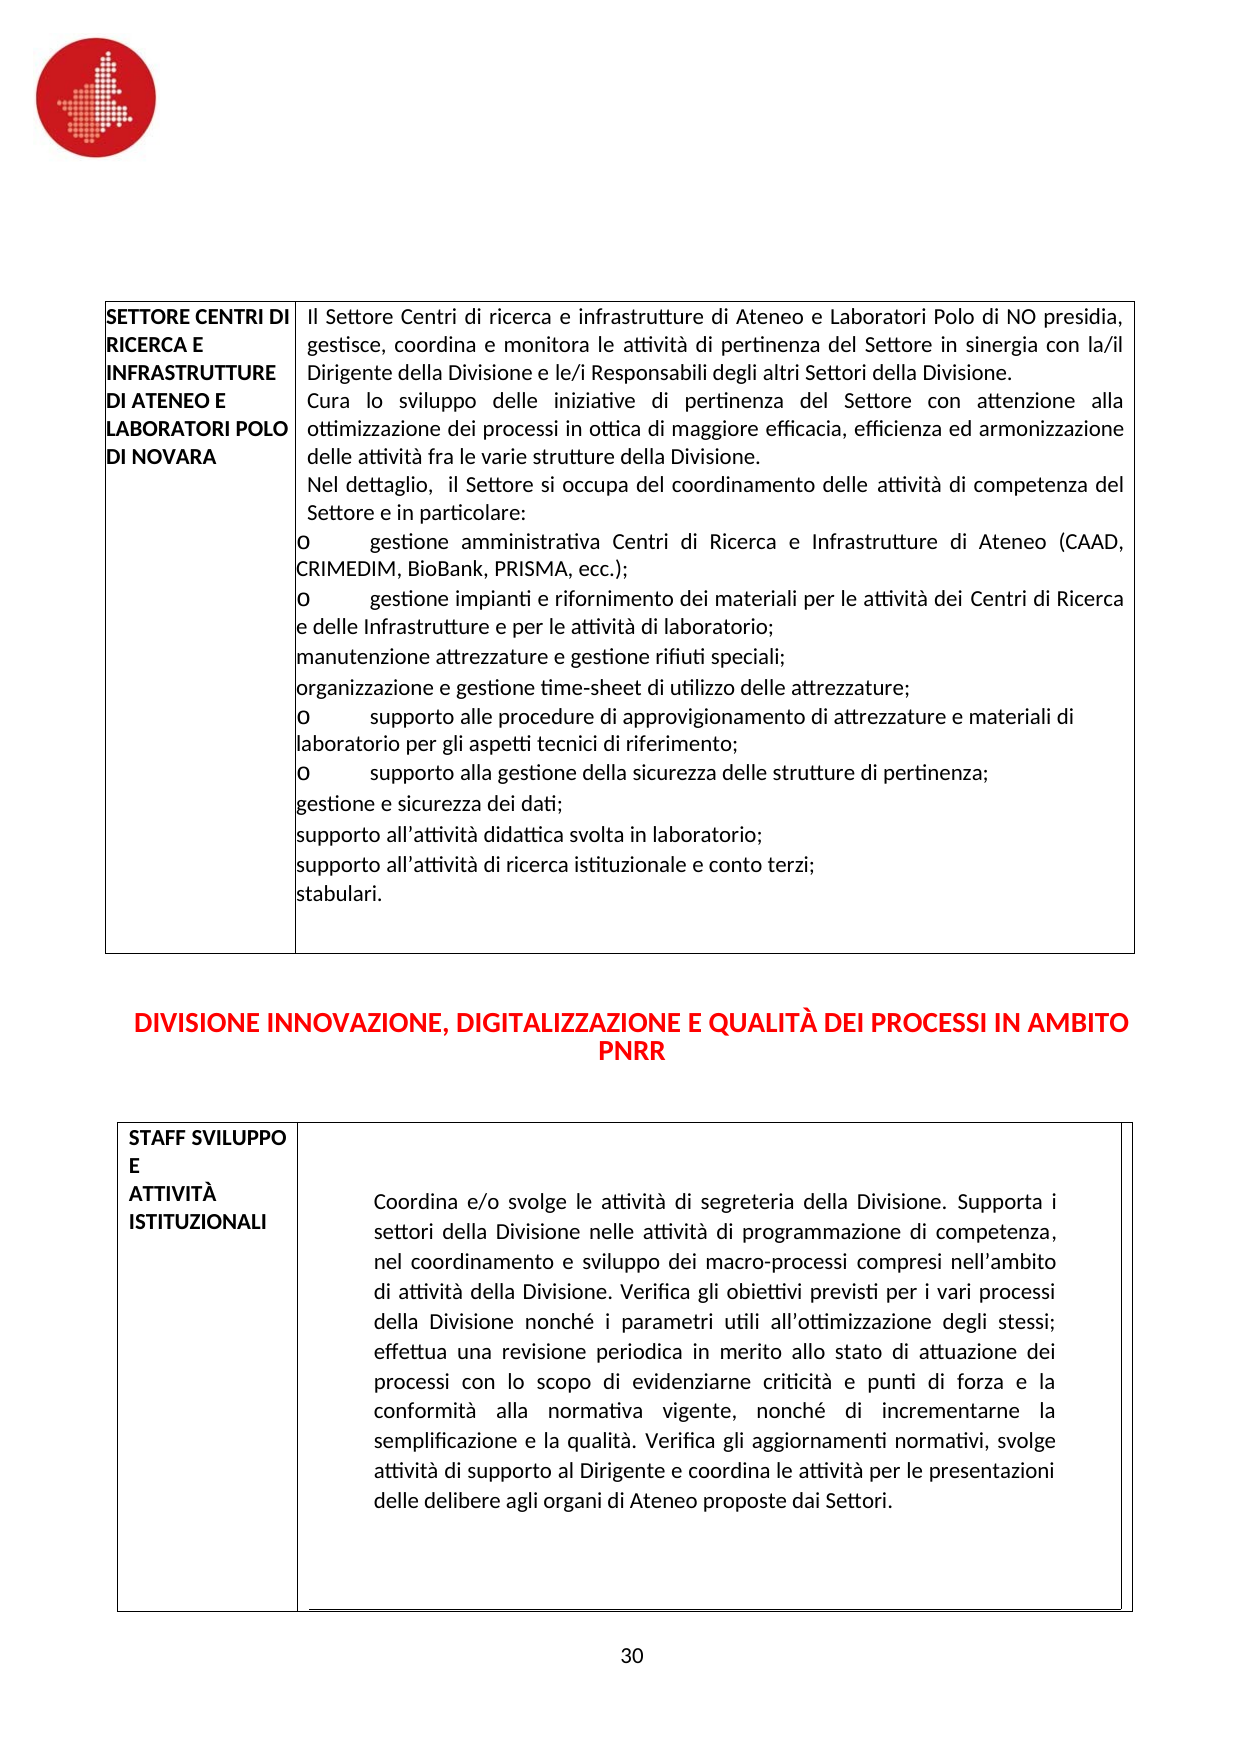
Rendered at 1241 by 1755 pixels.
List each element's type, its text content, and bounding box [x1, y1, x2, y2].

table_header Coordina e/o svolge le attività di segreteria della Divisione. Supporta i settori della Divisione nelle attività di programmazione di competenza, nel coordinamento e sviluppo dei macro-processi compresi nell’ambito di attività della Divisione. Verifica gli obiettivi previsti per i vari processi della Divisione nonché i parametri utili all’ottimizzazione degli stessi; effettua una revisione periodica in merito allo stato di attuazione dei processi con lo scopo di evidenziarne criticità e punti di forza e la conformità alla normativa vigente, nonché di incrementarne la semplificazione e la qualità. Verifica gli aggiornamenti normativi, svolge attività di supporto al Dirigente e coordina le attività per le presentazioni delle delibere agli organi di Ateneo proposte dai Settori. [298, 1123, 1132, 1611]
text DIVISIONE INNOVAZIONE, DIGITALIZZAZIONE E QUALITÀ DEI PROCESSI IN AMBITO PNRR [106, 1010, 1157, 1066]
table_header SETTORE CENTRI DI RICERCA E INFRASTRUTTURE DI ATENEO E LABORATORI POLO DI NOVARA [106, 302, 295, 953]
table_header Il Settore Centri di ricerca e infrastrutture di Ateneo e Laboratori Polo di NO presidia, gestisce, coordina e monitora le attività di pertinenza del Settore in sinergia con la/il Dirigente della Divisione e le/i Responsabili degli altri Settori della Divisione. Cura lo sviluppo delle iniziative di pertinenza del Settore con attenzione alla ottimizzazione dei processi in ottica di maggiore efficacia, efficienza ed armonizzazione delle attività fra le varie strutture della Divisione. Nel dettaglio, il Settore si occupa del coordinamento delle attività di competenza del Settore e in particolare: gestione amministrativa Centri di Ricerca e Infrastrutture di Ateneo (CAAD, CRIMEDIM, BioBank, PRISMA, ecc.); gestione impianti e rifornimento dei materiali per le attività dei Centri di Ricerca e delle Infrastrutture e per le attività di laboratorio; manutenzione attrezzature e gestione rifiuti speciali; organizzazione e gestione time‐sheet di utilizzo delle attrezzature; supporto alle procedure di approvigionamento di attrezzature e materiali di laboratorio per gli aspetti tecnici di riferimento; supporto alla gestione della sicurezza delle strutture di pertinenza; gestione e sicurezza dei dati; supporto all’attività didattica svolta in laboratorio; supporto all’attività di ricerca istituzionale e conto terzi; stabulari. [296, 302, 1134, 953]
table_header STAFF SVILUPPO E ATTIVITÀ ISTITUZIONALI [118, 1123, 297, 1611]
